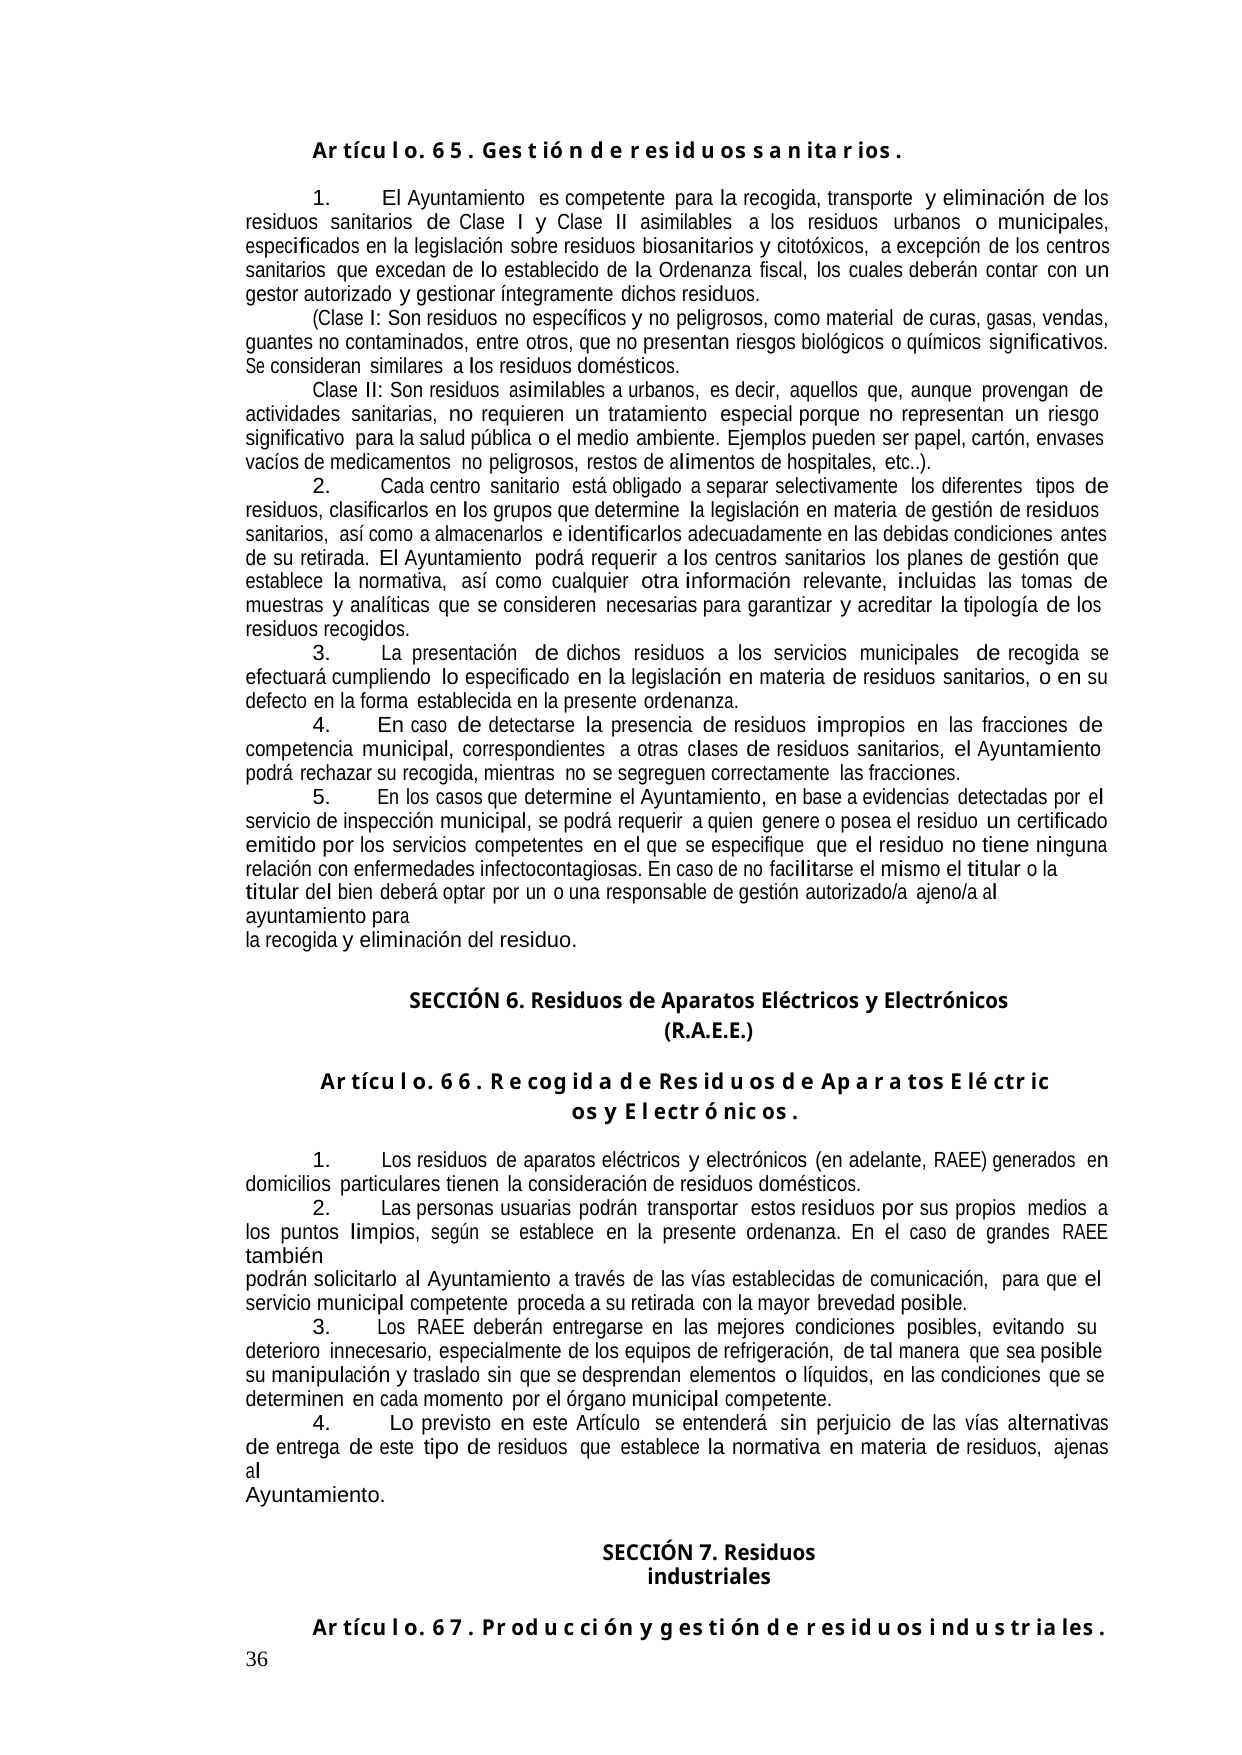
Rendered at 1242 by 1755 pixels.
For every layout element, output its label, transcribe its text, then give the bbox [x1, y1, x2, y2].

text Ar tícu l o. 6 5 . Ges t ió n d e r es id u os s a n ita r ios . [312, 135, 1202, 165]
text servicio municipal competente proceda a su retirada con la mayor brevedad posible. [245, 1292, 1202, 1316]
text 3. La presentación de dichos residuos a los servicios municipales de recogida se efectuará cumpliendo lo especificado en la legislación en materia de residuos sanitarios, o en su [245, 642, 1109, 689]
text Ar tícu l o. 6 7 . Pr od u c ci ón y g es ti ón d e r es id u os i nd u s tr ia les . [312, 1612, 1202, 1642]
text actividades sanitarias, no requieren un tratamiento especial porque no representan un riesgo significativo para la salud pública o el medio ambiente. Ejemplos pueden ser papel, cartón, envases [245, 402, 1109, 450]
text defecto en la forma establecida en la presente ordenanza. [245, 689, 1202, 713]
text determinen en cada momento por el órgano municipal competente. [245, 1387, 1202, 1411]
text Clase II: Son residuos asimilables a urbanos, es decir, aquellos que, aunque provengan de [312, 378, 1202, 402]
text Ayuntamiento. [245, 1483, 1202, 1507]
text 5. En los casos que determine el Ayuntamiento, en base a evidencias detectadas por el [312, 785, 1202, 809]
text la recogida y eliminación del residuo. [245, 928, 1202, 952]
text residuos recogidos. [245, 617, 1202, 641]
text servicio de inspección municipal, se podrá requerir a quien genere o posea el residuo un certificado emitido por los servicios competentes en el que se especifique que el residuo no tiene ninguna [245, 809, 1110, 857]
text 4. Lo previsto en este Artículo se entenderá sin perjuicio de las vías alternativas de entrega de este tipo de residuos que establece la normativa en materia de residuos, ajenas al [245, 1412, 1109, 1483]
text vacíos de medicamentos no peligrosos, restos de alimentos de hospitales, etc..). [245, 450, 1202, 474]
text 3. Los RAEE deberán entregarse en las mejores condiciones posibles, evitando su [312, 1316, 1202, 1339]
text establece la normativa, así como cualquier otra información relevante, incluidas las tomas de muestras y analíticas que se consideren necesarias para garantizar y acreditar la tipología de los [245, 570, 1109, 617]
text 2. Las personas usuarias podrán transportar estos residuos por sus propios medios a los puntos limpios, según se establece en la presente ordenanza. En el caso de grandes RAEE también [245, 1196, 1109, 1268]
text competencia municipal, correspondientes a otras clases de residuos sanitarios, el Ayuntamiento podrá rechazar su recogida, mientras no se segreguen correctamente las fracciones. [245, 737, 1109, 785]
text relación con enfermedades infectocontagiosas. En caso de no facilitarse el mismo el titular o la titular del bien deberá optar por un o una responsable de gestión autorizado/a ajeno/a al ayuntamiento para [245, 857, 1109, 928]
text 36 [245, 1646, 1202, 1672]
text podrán solicitarlo al Ayuntamiento a través de las vías establecidas de comunicación, para que el [245, 1268, 1202, 1292]
text SECCIÓN 6. Residuos de Aparatos Eléctricos y Electrónicos (R.A.E.E.) [399, 985, 1018, 1045]
text (Clase I: Son residuos no específicos y no peligrosos, como material de curas, gasas, vendas, guantes no contaminados, entre otros, que no presentan riesgos biológicos o químicos significativos. Se consideran similares a los residuos domésticos. [245, 307, 1109, 378]
text SECCIÓN 7. Residuos industriales [553, 1540, 865, 1590]
text 1. El Ayuntamiento es competente para la recogida, transporte y eliminación de los residuos sanitarios de Clase I y Clase II asimilables a los residuos urbanos o municipales, especificados en la legislación sobre residuos biosanitarios y citotóxicos, a excepción de los centros sanitarios que excedan de lo establecido de la Ordenanza fiscal, los cuales deberán contar con un gestor autorizado y gestionar íntegramente dichos residuos. [245, 187, 1109, 306]
text 1. Los residuos de aparatos eléctricos y electrónicos (en adelante, RAEE) generados en domicilios particulares tienen la consideración de residuos domésticos. [245, 1148, 1109, 1196]
text deterioro innecesario, especialmente de los equipos de refrigeración, de tal manera que sea posible su manipulación y traslado sin que se desprendan elementos o líquidos, en las condiciones que se [245, 1340, 1109, 1387]
text sanitarios, así como a almacenarlos e identificarlos adecuadamente en las debidas condiciones antes de su retirada. El Ayuntamiento podrá requerir a los centros sanitarios los planes de gestión que [245, 522, 1109, 570]
text 4. En caso de detectarse la presencia de residuos impropios en las fracciones de [312, 713, 1202, 737]
text Ar tícu l o. 6 6 . R e cog id a d e Res id u os d e Ap a r a tos E lé ctr ic os y E l ectr ó nic os . [308, 1066, 1061, 1126]
text 2. Cada centro sanitario está obligado a separar selectivamente los diferentes tipos de residuos, clasificarlos en los grupos que determine la legislación en materia de gestión de residuos [245, 474, 1109, 522]
